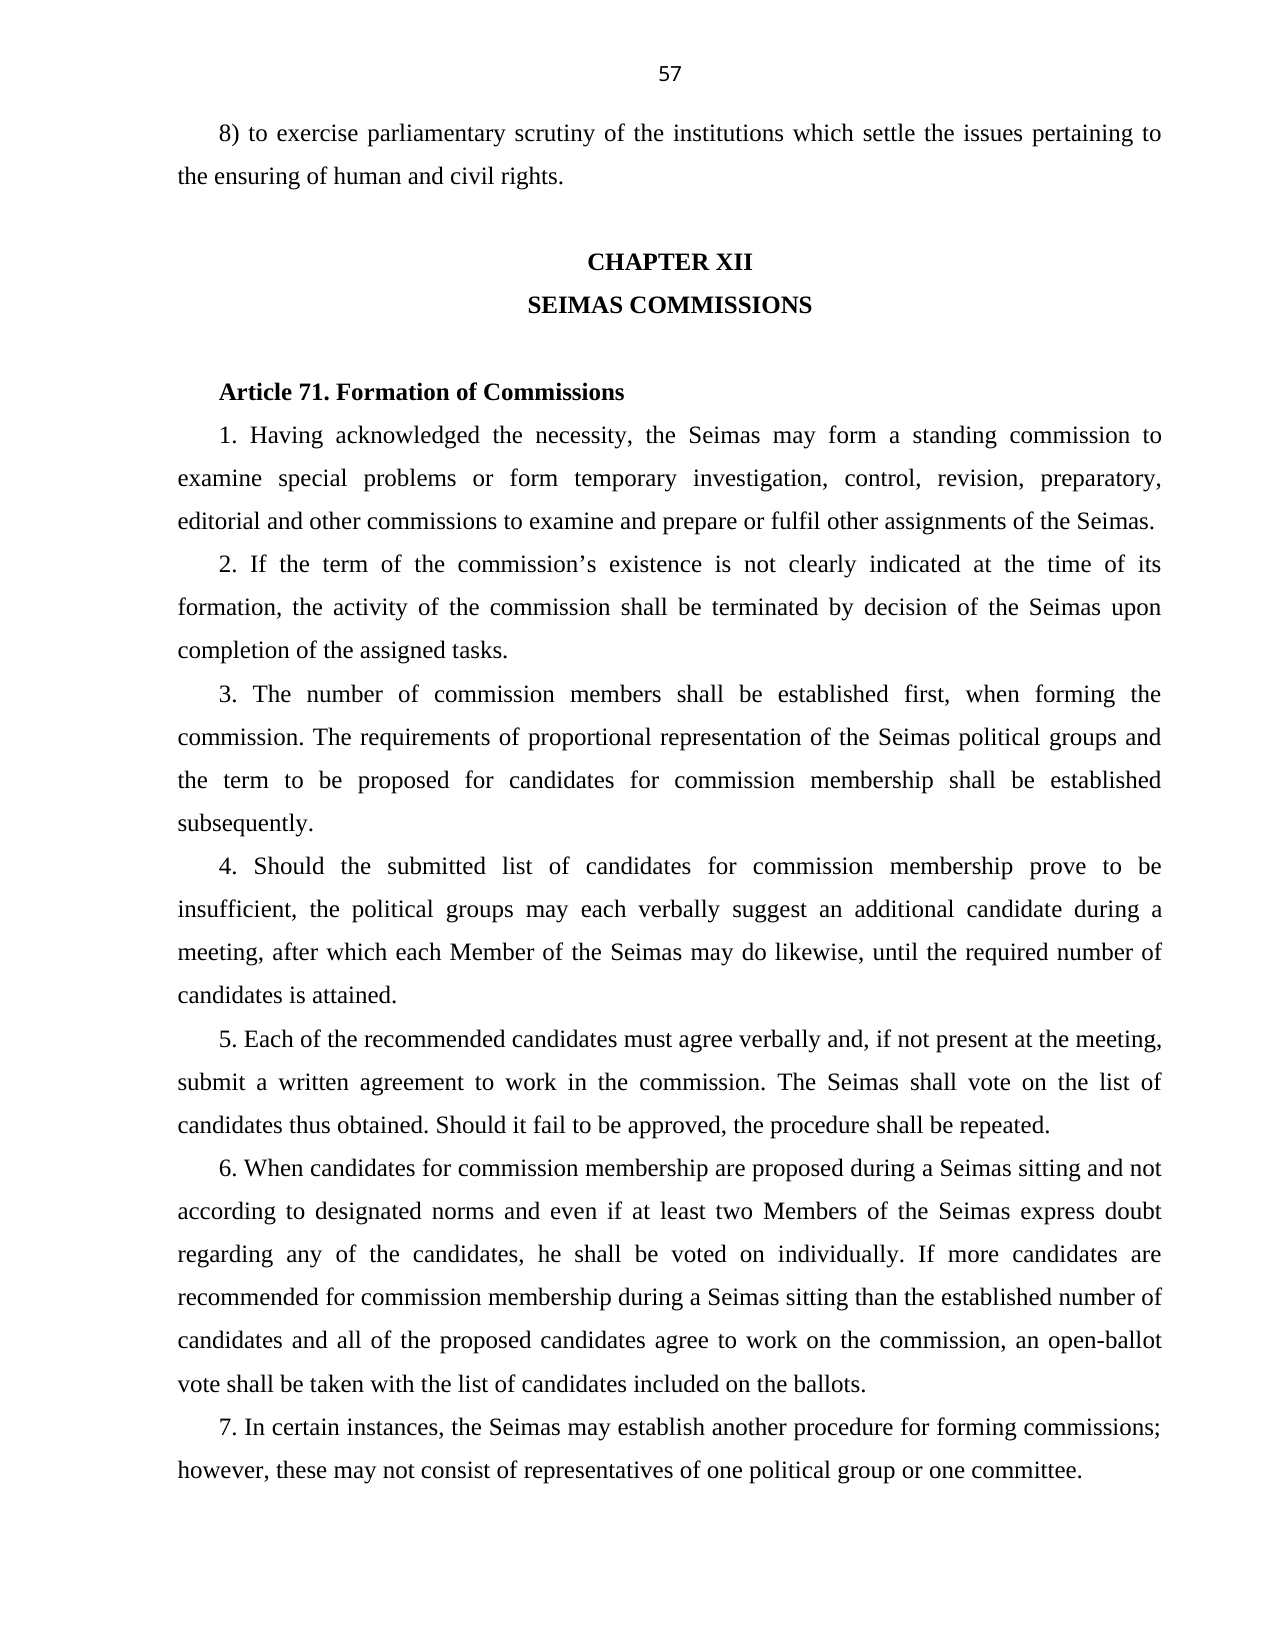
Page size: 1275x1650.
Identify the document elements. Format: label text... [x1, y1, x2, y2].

text 6. When candidates for commission membership are proposed during a Seimas sitting and not according to designated norms and even if at least two Members of the Seimas express doubt regarding any of the candidates, he shall be voted on individually. If more candidates are recommended for commission membership during a Seimas sitting than the established number of candidates and all of the proposed candidates agree to work on the commission, an open-ballot vote shall be taken with the list of candidates included on the ballots. [177, 1153, 1163, 1397]
text 5. Each of the recommended candidates must agree verbally and, if not present at the meeting, submit a written agreement to work in the commission. The Seimas shall vote on the list of candidates thus obtained. Should it fail to be approved, the procedure shall be repeated. [177, 1024, 1163, 1139]
text 1. Having acknowledged the necessity, the Seimas may form a standing commission to examine special problems or form temporary investigation, control, revision, preparatory, editorial and other commissions to examine and prepare or fulfil other assignments of the Seimas. [177, 420, 1163, 535]
text 3. The number of commission members shall be established first, when forming the commission. The requirements of proportional representation of the Seimas political groups and the term to be proposed for candidates for commission membership shall be established subsequently. [177, 679, 1163, 837]
text 2. If the term of the commission’s existence is not clearly indicated at the time of its formation, the activity of the commission shall be terminated by decision of the Seimas upon completion of the assigned tasks. [177, 549, 1163, 664]
text SEIMAS COMMISSIONS [177, 291, 1163, 319]
text Chapter XII [177, 247, 1163, 276]
text 4. Should the submitted list of candidates for commission membership prove to be insufficient, the political groups may each verbally suggest an additional candidate during a meeting, after which each Member of the Seimas may do likewise, until the required number of candidates is attained. [177, 851, 1163, 1009]
text 7. In certain instances, the Seimas may establish another procedure for forming commissions; however, these may not consist of representatives of one political group or one committee. [177, 1412, 1163, 1484]
text Article 71. Formation of Commissions [177, 377, 1163, 406]
text 8) to exercise parliamentary scrutiny of the institutions which settle the issues pertaining to the ensuring of human and civil rights. [177, 118, 1163, 190]
